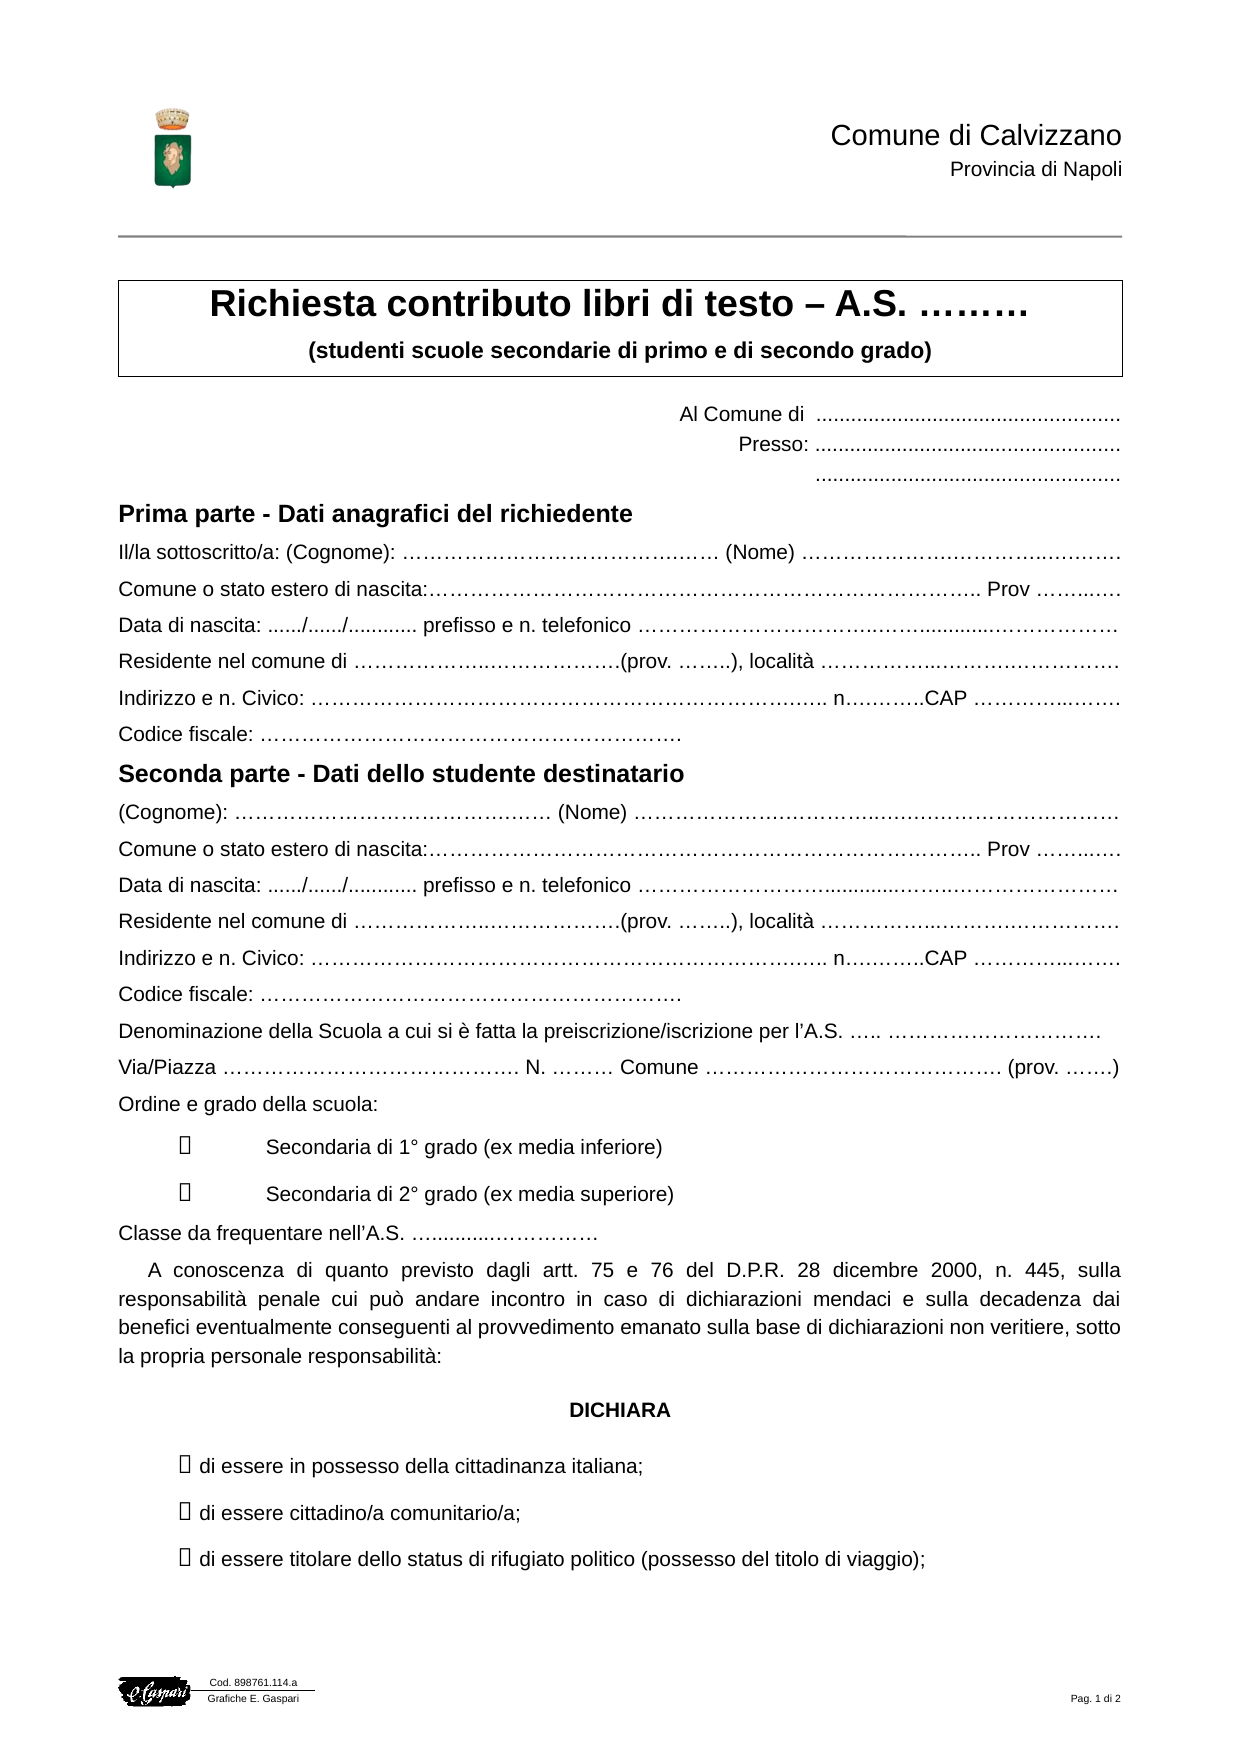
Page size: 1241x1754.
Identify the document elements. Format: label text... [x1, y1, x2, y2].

text Data di nascita: ....../....../............ prefisso e n. telefonico ……………………………..…….............……………… [118, 613, 1122, 637]
text Seconda parte - Dati dello studente destinatario [118, 759, 1122, 787]
text Provincia di Napoli [224, 157, 1122, 181]
text Classe da frequentare nell’A.S. …...........…………… [118, 1221, 1122, 1245]
text Presso: [738, 432, 1122, 456]
text Indirizzo e n. Civico: …………………………………………………………….….. n….……..CAP …………...……. [118, 946, 1122, 970]
text DICHIARA [118, 1398, 1122, 1422]
text Codice fiscale: ……………………………………………………. [118, 722, 1122, 746]
picture [117, 1675, 191, 1707]
text  di essere in possesso della cittadinanza italiana; [177, 1447, 1122, 1481]
text Data di nascita: ....../....../............ prefisso e n. telefonico ……………………….............……..…………………… [118, 873, 1122, 897]
text Al Comune di [679, 402, 1122, 426]
text Codice fiscale: ……………………………………………………. [118, 982, 1122, 1006]
text A conoscenza di quanto previsto dagli artt. 75 e 76 del D.P.R. 28 dicembre 2000, n. 445, sulla responsabilità penale cui può andare incontro in caso di dichiarazioni mendaci e sulla decadenza dai benefici eventualmente conseguenti al provvedimento emanato sulla base di dichiarazioni non veritiere, sotto la propria personale responsabilità: [118, 1258, 1122, 1368]
text Indirizzo e n. Civico: …………………………………………………………….….. n….……..CAP …………...……. [118, 686, 1122, 710]
text (Cognome): ………………………………….…… (Nome) ………………….…………..….….……………………… [118, 800, 1122, 824]
text Residente nel comune di ………………..……………….(prov. ……..), località ……………...……….……………. [118, 649, 1122, 673]
text Via/Piazza ……………………………………. N. ……… Comune ……………………………………. (prov. …….) [118, 1055, 1122, 1079]
text Prima parte - Dati anagrafici del richiedente [118, 499, 1122, 527]
text Residente nel comune di ………………..……………….(prov. ……..), località ……………...……….……………. [118, 909, 1122, 933]
text Ordine e grado della scuola: [118, 1092, 1122, 1116]
text  di essere cittadino/a comunitario/a; [177, 1493, 1122, 1527]
text Comune o stato estero di nascita:…………………………………………………………………….. Prov ……...…. [118, 836, 1122, 860]
text Il/la sottoscritto/a: (Cognome): ………………………………….…… (Nome) ………………….…………..….……. [118, 540, 1122, 564]
text  di essere titolare dello status di rifugiato politico (possesso del titolo di viaggio); [177, 1540, 1122, 1574]
table_header Richiesta contributo libri di testo – A.S. ……… (studenti scuole secondarie di primo e di secondo grado) [119, 281, 1122, 376]
text  Secondaria di 1° grado (ex media inferiore) [177, 1128, 1122, 1162]
text Comune o stato estero di nascita:…………………………………………………………………….. Prov ……...…. [118, 576, 1122, 600]
picture [122, 87, 224, 219]
text Denominazione della Scuola a cui si è fatta la preiscrizione/iscrizione per l’A.S. ….. …………………………. [118, 1019, 1122, 1043]
text  Secondaria di 2° grado (ex media superiore) [177, 1174, 1122, 1209]
text Comune di Calvizzano [224, 118, 1122, 152]
